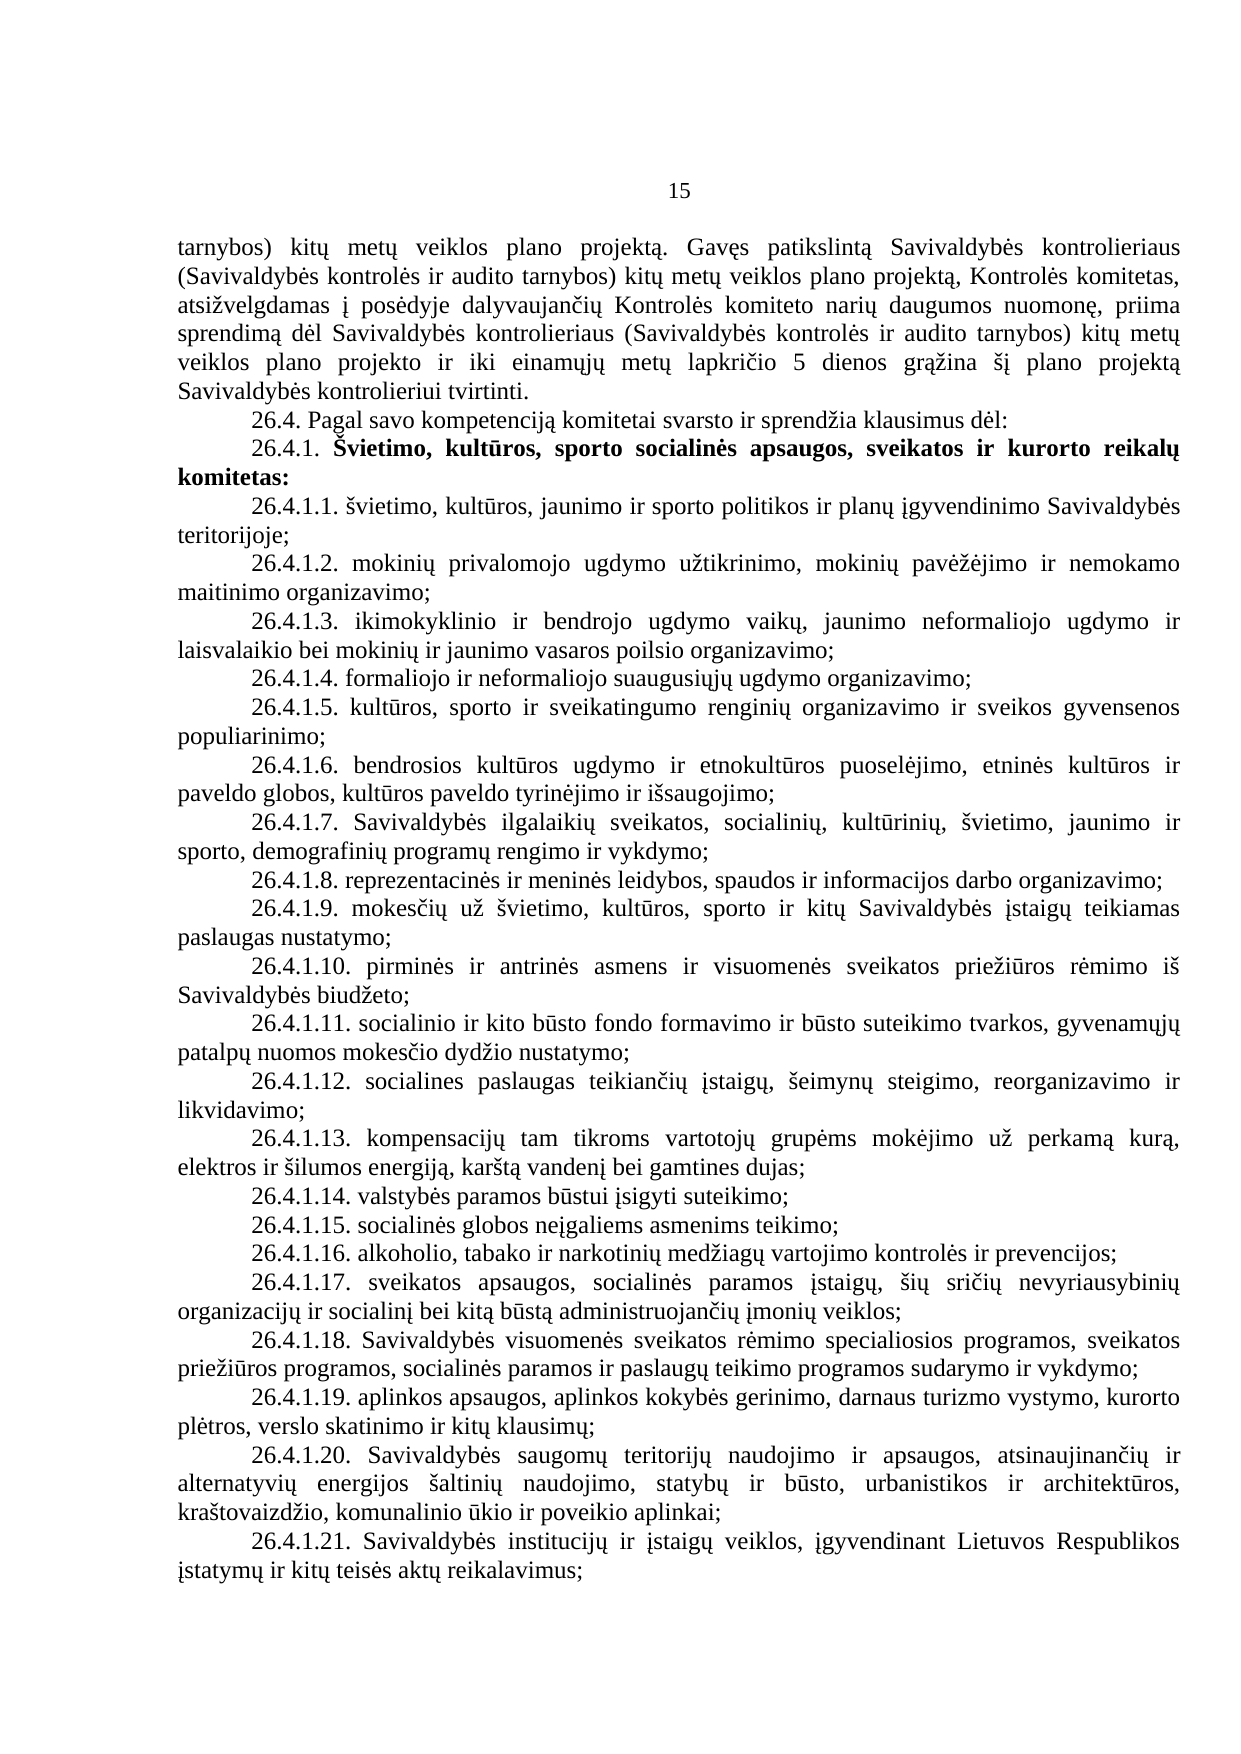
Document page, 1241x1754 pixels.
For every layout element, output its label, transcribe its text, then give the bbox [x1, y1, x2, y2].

text 26.4.1.8. reprezentacinės ir meninės leidybos, spaudos ir informacijos darbo organizavimo; [177, 865, 1181, 893]
text 26.4.1.2. mokinių privalomojo ugdymo užtikrinimo, mokinių pavėžėjimo ir nemokamo maitinimo organizavimo; [177, 548, 1181, 606]
text 26.4.1. Švietimo, kultūros, sporto socialinės apsaugos, sveikatos ir kurorto reikalų komitetas: [177, 433, 1181, 491]
text 26.4.1.3. ikimokyklinio ir bendrojo ugdymo vaikų, jaunimo neformaliojo ugdymo ir laisvalaikio bei mokinių ir jaunimo vasaros poilsio organizavimo; [177, 606, 1181, 663]
text 26.4.1.5. kultūros, sporto ir sveikatingumo renginių organizavimo ir sveikos gyvensenos populiarinimo; [177, 692, 1181, 750]
text 26.4.1.18. Savivaldybės visuomenės sveikatos rėmimo specialiosios programos, sveikatos priežiūros programos, socialinės paramos ir paslaugų teikimo programos sudarymo ir vykdymo; [177, 1325, 1181, 1382]
text 26.4. Pagal savo kompetenciją komitetai svarsto ir sprendžia klausimus dėl: [177, 405, 1181, 433]
text 26.4.1.6. bendrosios kultūros ugdymo ir etnokultūros puoselėjimo, etninės kultūros ir paveldo globos, kultūros paveldo tyrinėjimo ir išsaugojimo; [177, 750, 1181, 807]
text 26.4.1.16. alkoholio, tabako ir narkotinių medžiagų vartojimo kontrolės ir prevencijos; [177, 1238, 1181, 1267]
text 26.4.1.11. socialinio ir kito būsto fondo formavimo ir būsto suteikimo tvarkos, gyvenamųjų patalpų nuomos mokesčio dydžio nustatymo; [177, 1008, 1181, 1066]
text 26.4.1.21. Savivaldybės institucijų ir įstaigų veiklos, įgyvendinant Lietuvos Respublikos įstatymų ir kitų teisės aktų reikalavimus; [177, 1526, 1181, 1583]
text 26.4.1.20. Savivaldybės saugomų teritorijų naudojimo ir apsaugos, atsinaujinančių ir alternatyvių energijos šaltinių naudojimo, statybų ir būsto, urbanistikos ir architektūros, kraštovaizdžio, komunalinio ūkio ir poveikio aplinkai; [177, 1440, 1181, 1526]
text tarnybos) kitų metų veiklos plano projektą. Gavęs patikslintą Savivaldybės kontrolieriaus (Savivaldybės kontrolės ir audito tarnybos) kitų metų veiklos plano projektą, Kontrolės komitetas, atsižvelgdamas į posėdyje dalyvaujančių Kontrolės komiteto narių daugumos nuomonę, priima sprendimą dėl Savivaldybės kontrolieriaus (Savivaldybės kontrolės ir audito tarnybos) kitų metų veiklos plano projekto ir iki einamųjų metų lapkričio 5 dienos grąžina šį plano projektą Savivaldybės kontrolieriui tvirtinti. [177, 232, 1181, 405]
text 26.4.1.12. socialines paslaugas teikiančių įstaigų, šeimynų steigimo, reorganizavimo ir likvidavimo; [177, 1066, 1181, 1123]
text 26.4.1.14. valstybės paramos būstui įsigyti suteikimo; [177, 1181, 1181, 1210]
text 26.4.1.13. kompensacijų tam tikroms vartotojų grupėms mokėjimo už perkamą kurą, elektros ir šilumos energiją, karštą vandenį bei gamtines dujas; [177, 1123, 1181, 1181]
text 26.4.1.4. formaliojo ir neformaliojo suaugusiųjų ugdymo organizavimo; [177, 663, 1181, 692]
text 26.4.1.15. socialinės globos neįgaliems asmenims teikimo; [177, 1210, 1181, 1238]
text 26.4.1.1. švietimo, kultūros, jaunimo ir sporto politikos ir planų įgyvendinimo Savivaldybės teritorijoje; [177, 491, 1181, 548]
text 26.4.1.9. mokesčių už švietimo, kultūros, sporto ir kitų Savivaldybės įstaigų teikiamas paslaugas nustatymo; [177, 893, 1181, 951]
text 26.4.1.19. aplinkos apsaugos, aplinkos kokybės gerinimo, darnaus turizmo vystymo, kurorto plėtros, verslo skatinimo ir kitų klausimų; [177, 1382, 1181, 1440]
text 26.4.1.17. sveikatos apsaugos, socialinės paramos įstaigų, šių sričių nevyriausybinių organizacijų ir socialinį bei kitą būstą administruojančių įmonių veiklos; [177, 1267, 1181, 1325]
text 26.4.1.7. Savivaldybės ilgalaikių sveikatos, socialinių, kultūrinių, švietimo, jaunimo ir sporto, demografinių programų rengimo ir vykdymo; [177, 807, 1181, 865]
text 26.4.1.10. pirminės ir antrinės asmens ir visuomenės sveikatos priežiūros rėmimo iš Savivaldybės biudžeto; [177, 951, 1181, 1008]
